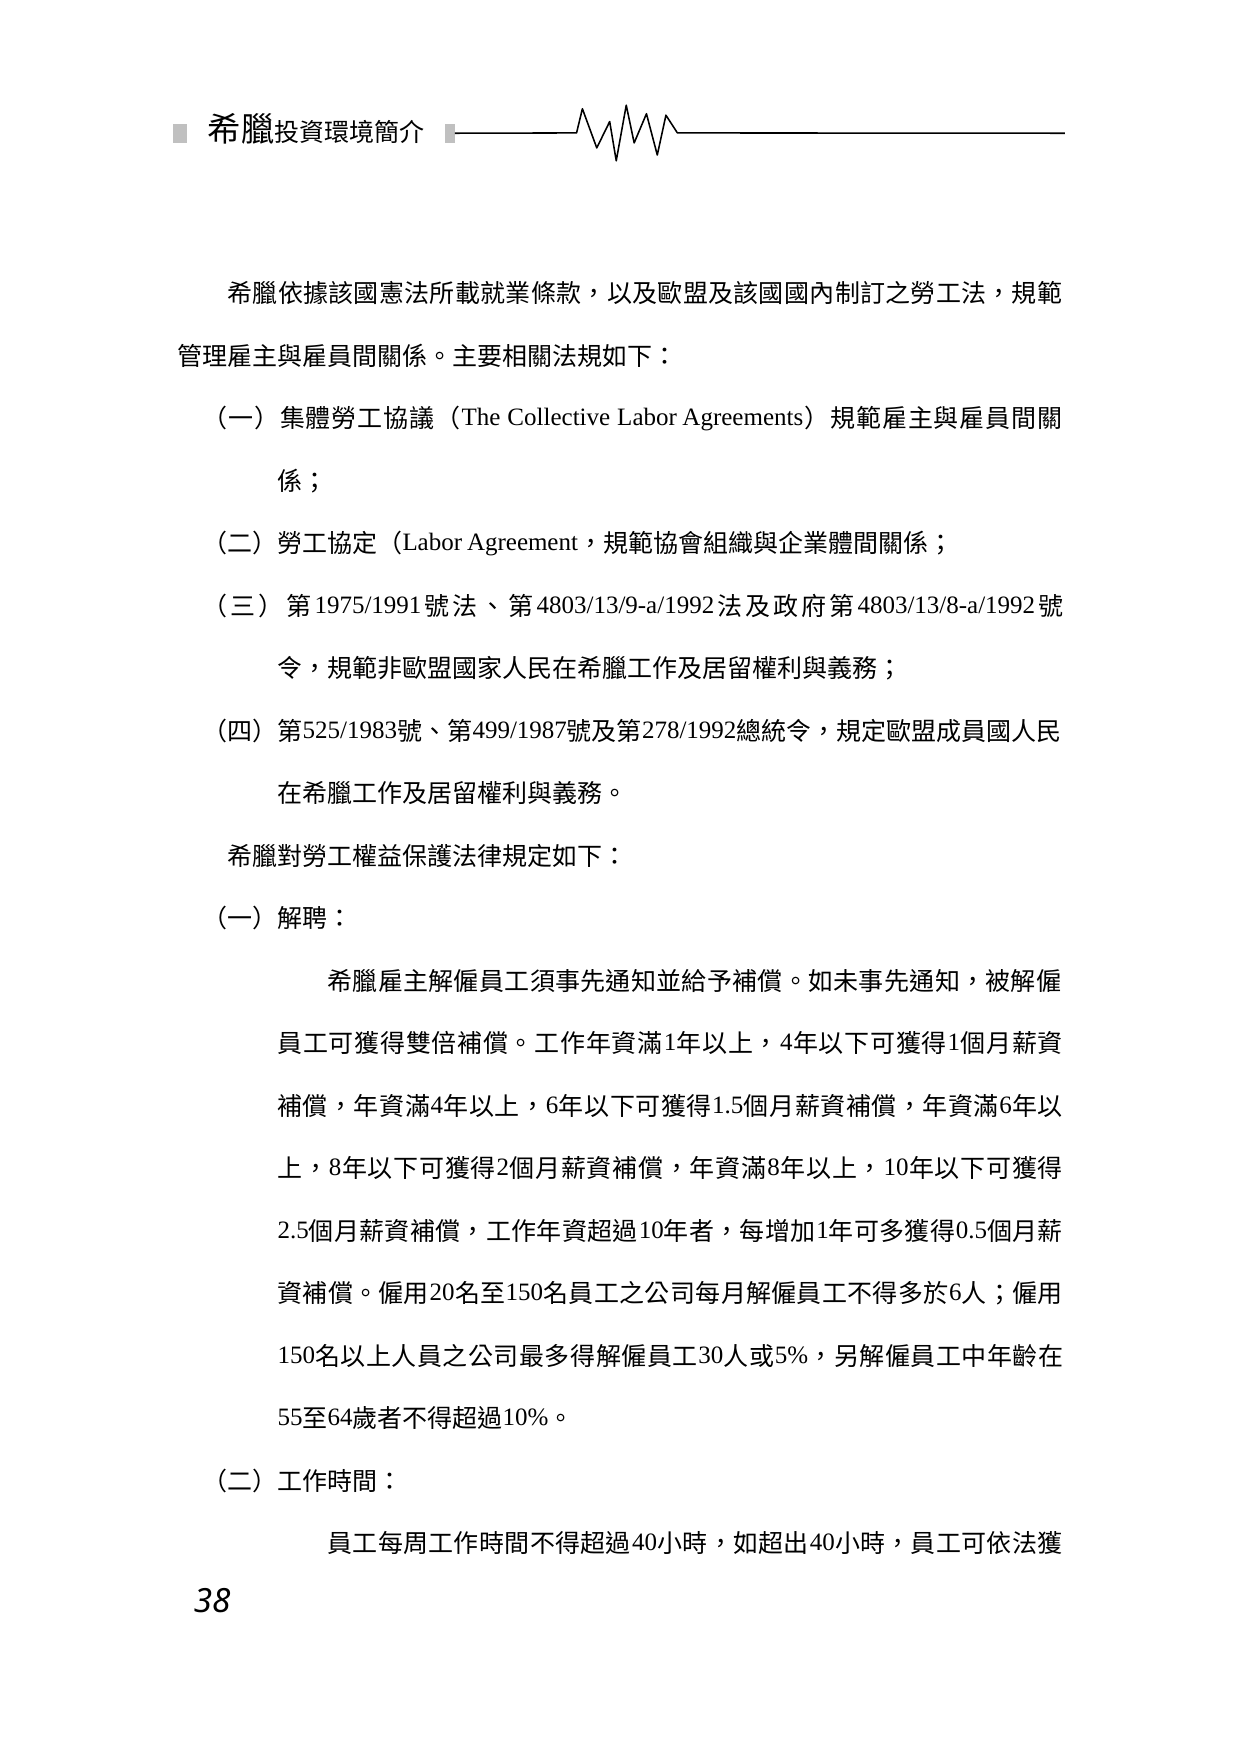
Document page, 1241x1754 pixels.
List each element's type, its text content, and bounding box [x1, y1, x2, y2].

text 希臘依據該國憲法所載就業條款，以及歐盟及該國國內制訂之勞工法，規範管理雇主與雇員間關係。主要相關法規如下： [177, 250, 1063, 375]
text （一）解聘： [202, 875, 1063, 938]
text （三）第1975/1991號法、第4803/13/9-a/1992法及政府第4803/13/8-a/1992號令，規範非歐盟國家人民在希臘工作及居留權利與義務； [202, 563, 1063, 688]
text 希臘對勞工權益保護法律規定如下： [177, 813, 1063, 875]
text （二）勞工協定（Labor Agreement，規範協會組織與企業體間關係； [202, 500, 1063, 563]
text 員工每周工作時間不得超過40小時，如超出40小時，員工可依法獲 [277, 1500, 1063, 1563]
text （二）工作時間： [202, 1438, 1063, 1500]
text 希臘雇主解僱員工須事先通知並給予補償。如未事先通知，被解僱員工可獲得雙倍補償。工作年資滿1年以上，4年以下可獲得1個月薪資補償，年資滿4年以上，6年以下可獲得1.5個月薪資補償，年資滿6年以上，8年以下可獲得2個月薪資補償，年資滿8年以上，10年以下可獲得2.5個月薪資補償，工作年資超過10年者，每增加1年可多獲得0.5個月薪資補償。僱用20名至150名員工之公司每月解僱員工不得多於6人；僱用150名以上人員之公司最多得解僱員工30人或5%，另解僱員工中年齡在55至64歲者不得超過10%。 [277, 938, 1063, 1438]
text （一）集體勞工協議（The Collective Labor Agreements）規範雇主與雇員間關係； [202, 375, 1063, 500]
text （四）第525/1983號、第499/1987號及第278/1992總統令，規定歐盟成員國人民在希臘工作及居留權利與義務。 [202, 688, 1063, 813]
